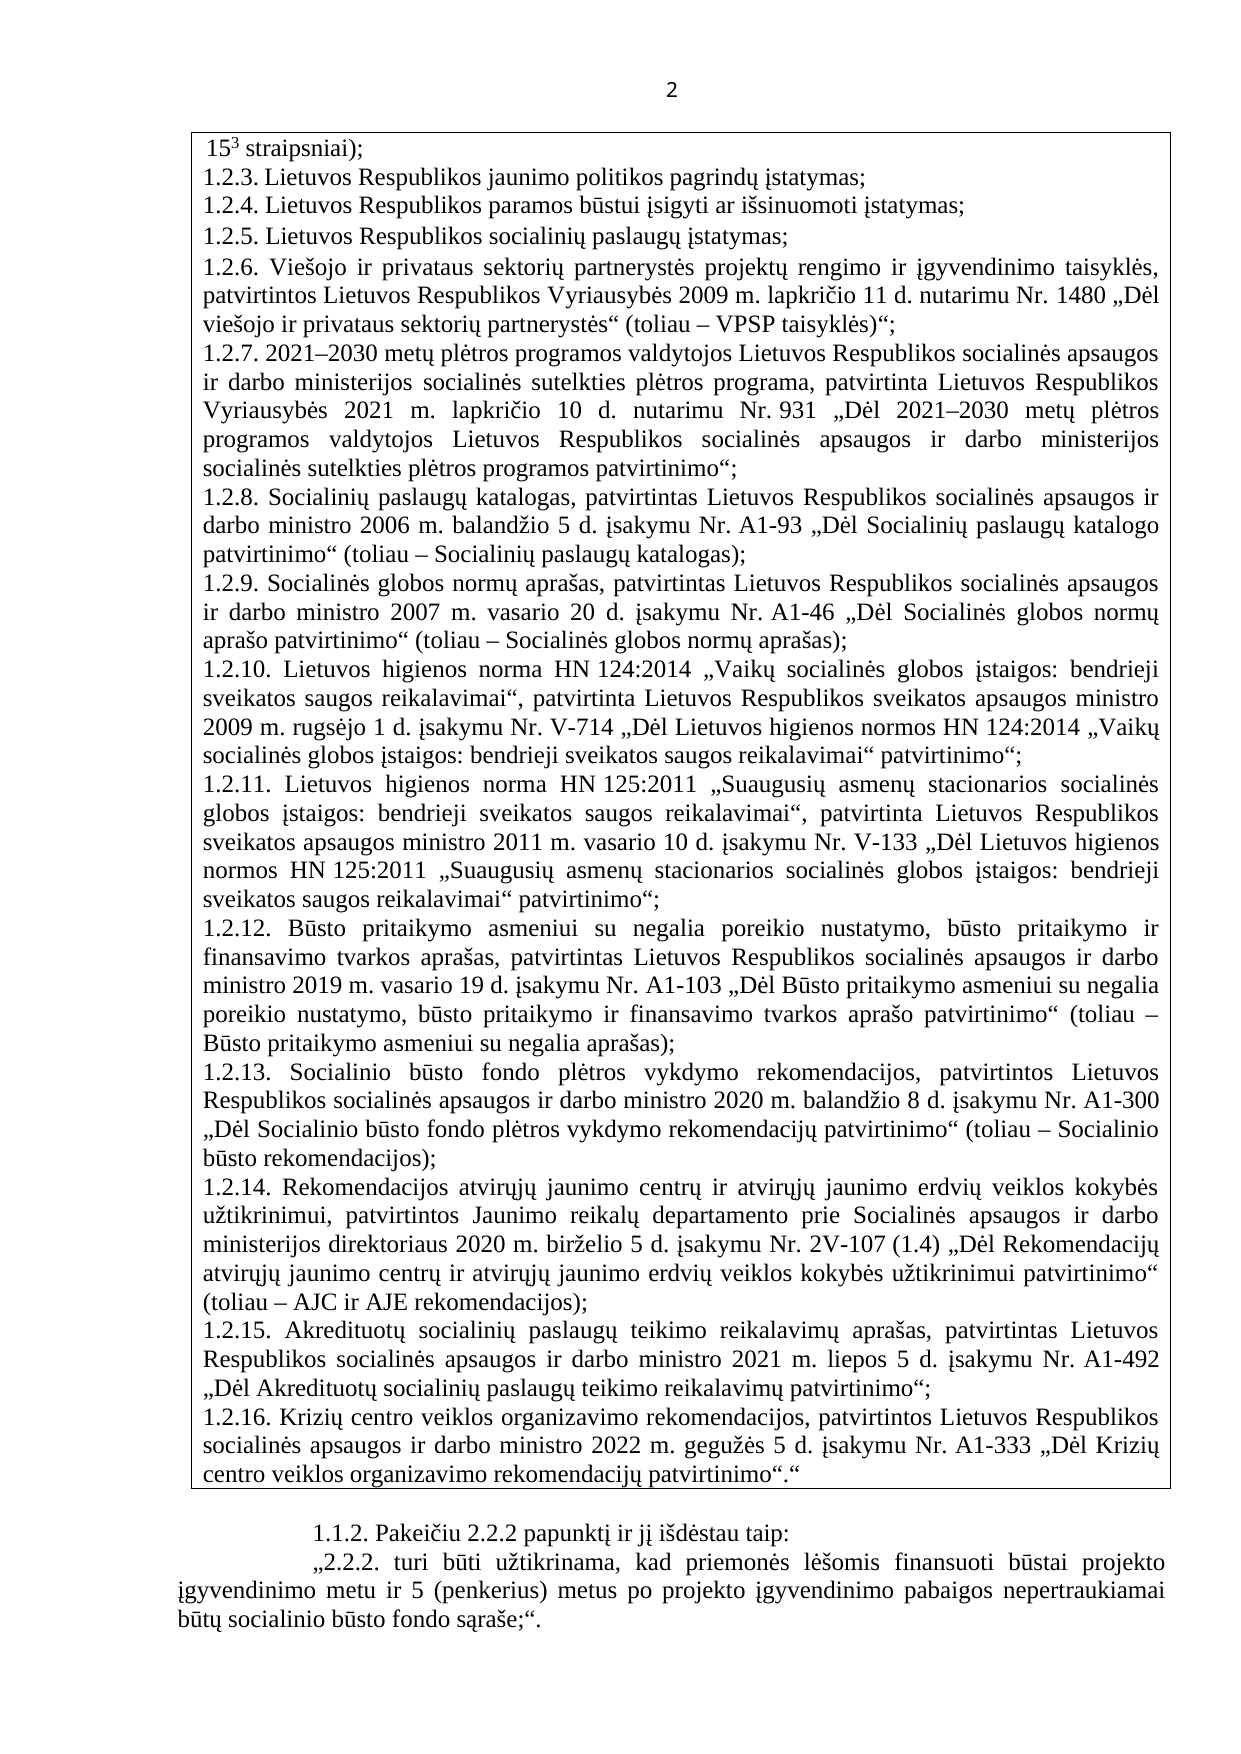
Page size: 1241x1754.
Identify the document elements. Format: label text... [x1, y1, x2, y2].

text 1.1.2. Pakeičiu 2.2.2 papunktį ir jį išdėstau taip: [177, 1518, 1166, 1547]
text „2.2.2. turi būti užtikrinama, kad priemonės lėšomis finansuoti būstai projekto įgyvendinimo metu ir 5 (penkerius) metus po projekto įgyvendinimo pabaigos nepertraukiamai būtų socialinio būsto fondo sąraše;“. [177, 1547, 1166, 1633]
table_cell 153 straipsniai); 1.2.3. Lietuvos Respublikos jaunimo politikos pagrindų įstatymas; 1.2.4. Lietuvos Respublikos paramos būstui įsigyti ar išsinuomoti įstatymas; 1.2.5. Lietuvos Respublikos socialinių paslaugų įstatymas; 1.2.6. Viešojo ir privataus sektorių partnerystės projektų rengimo ir įgyvendinimo taisyklės, patvirtintos Lietuvos Respublikos Vyriausybės 2009 m. lapkričio 11 d. nutarimu Nr. 1480 „Dėl viešojo ir privataus sektorių partnerystės“ (toliau – VPSP taisyklės)“; 1.2.7. 2021–2030 metų plėtros programos valdytojos Lietuvos Respublikos socialinės apsaugos ir darbo ministerijos socialinės sutelkties plėtros programa, patvirtinta Lietuvos Respublikos Vyriausybės 2021 m. lapkričio 10 d. nutarimu Nr. 931 „Dėl 2021–2030 metų plėtros programos valdytojos Lietuvos Respublikos socialinės apsaugos ir darbo ministerijos socialinės sutelkties plėtros programos patvirtinimo“; 1.2.8. Socialinių paslaugų katalogas, patvirtintas Lietuvos Respublikos socialinės apsaugos ir darbo ministro 2006 m. balandžio 5 d. įsakymu Nr. A1-93 „Dėl Socialinių paslaugų katalogo patvirtinimo“ (toliau – Socialinių paslaugų katalogas); 1.2.9. Socialinės globos normų aprašas, patvirtintas Lietuvos Respublikos socialinės apsaugos ir darbo ministro 2007 m. vasario 20 d. įsakymu Nr. A1-46 „Dėl Socialinės globos normų aprašo patvirtinimo“ (toliau – Socialinės globos normų aprašas); 1.2.10. Lietuvos higienos norma HN 124:2014 „Vaikų socialinės globos įstaigos: bendrieji sveikatos saugos reikalavimai“, patvirtinta Lietuvos Respublikos sveikatos apsaugos ministro 2009 m. rugsėjo 1 d. įsakymu Nr. V-714 „Dėl Lietuvos higienos normos HN 124:2014 „Vaikų socialinės globos įstaigos: bendrieji sveikatos saugos reikalavimai“ patvirtinimo“; 1.2.11. Lietuvos higienos norma HN 125:2011 „Suaugusių asmenų stacionarios socialinės globos įstaigos: bendrieji sveikatos saugos reikalavimai“, patvirtinta Lietuvos Respublikos sveikatos apsaugos ministro 2011 m. vasario 10 d. įsakymu Nr. V-133 „Dėl Lietuvos higienos normos HN 125:2011 „Suaugusių asmenų stacionarios socialinės globos įstaigos: bendrieji sveikatos saugos reikalavimai“ patvirtinimo“; 1.2.12. Būsto pritaikymo asmeniui su negalia poreikio nustatymo, būsto pritaikymo ir finansavimo tvarkos aprašas, patvirtintas Lietuvos Respublikos socialinės apsaugos ir darbo ministro 2019 m. vasario 19 d. įsakymu Nr. A1-103 „Dėl Būsto pritaikymo asmeniui su negalia poreikio nustatymo, būsto pritaikymo ir finansavimo tvarkos aprašo patvirtinimo“ (toliau – Būsto pritaikymo asmeniui su negalia aprašas); 1.2.13. Socialinio būsto fondo plėtros vykdymo rekomendacijos, patvirtintos Lietuvos Respublikos socialinės apsaugos ir darbo ministro 2020 m. balandžio 8 d. įsakymu Nr. A1-300 „Dėl Socialinio būsto fondo plėtros vykdymo rekomendacijų patvirtinimo“ (toliau – Socialinio būsto rekomendacijos); 1.2.14. Rekomendacijos atvirųjų jaunimo centrų ir atvirųjų jaunimo erdvių veiklos kokybės užtikrinimui, patvirtintos Jaunimo reikalų departamento prie Socialinės apsaugos ir darbo ministerijos direktoriaus 2020 m. birželio 5 d. įsakymu Nr. 2V-107 (1.4) „Dėl Rekomendacijų atvirųjų jaunimo centrų ir atvirųjų jaunimo erdvių veiklos kokybės užtikrinimui patvirtinimo“ (toliau – AJC ir AJE rekomendacijos); 1.2.15. Akredituotų socialinių paslaugų teikimo reikalavimų aprašas, patvirtintas Lietuvos Respublikos socialinės apsaugos ir darbo ministro 2021 m. liepos 5 d. įsakymu Nr. A1-492 „Dėl Akredituotų socialinių paslaugų teikimo reikalavimų patvirtinimo“; 1.2.16. Krizių centro veiklos organizavimo rekomendacijos, patvirtintos Lietuvos Respublikos socialinės apsaugos ir darbo ministro 2022 m. gegužės 5 d. įsakymu Nr. A1-333 „Dėl Krizių centro veiklos organizavimo rekomendacijų patvirtinimo“.“ [192, 133, 1170, 1488]
